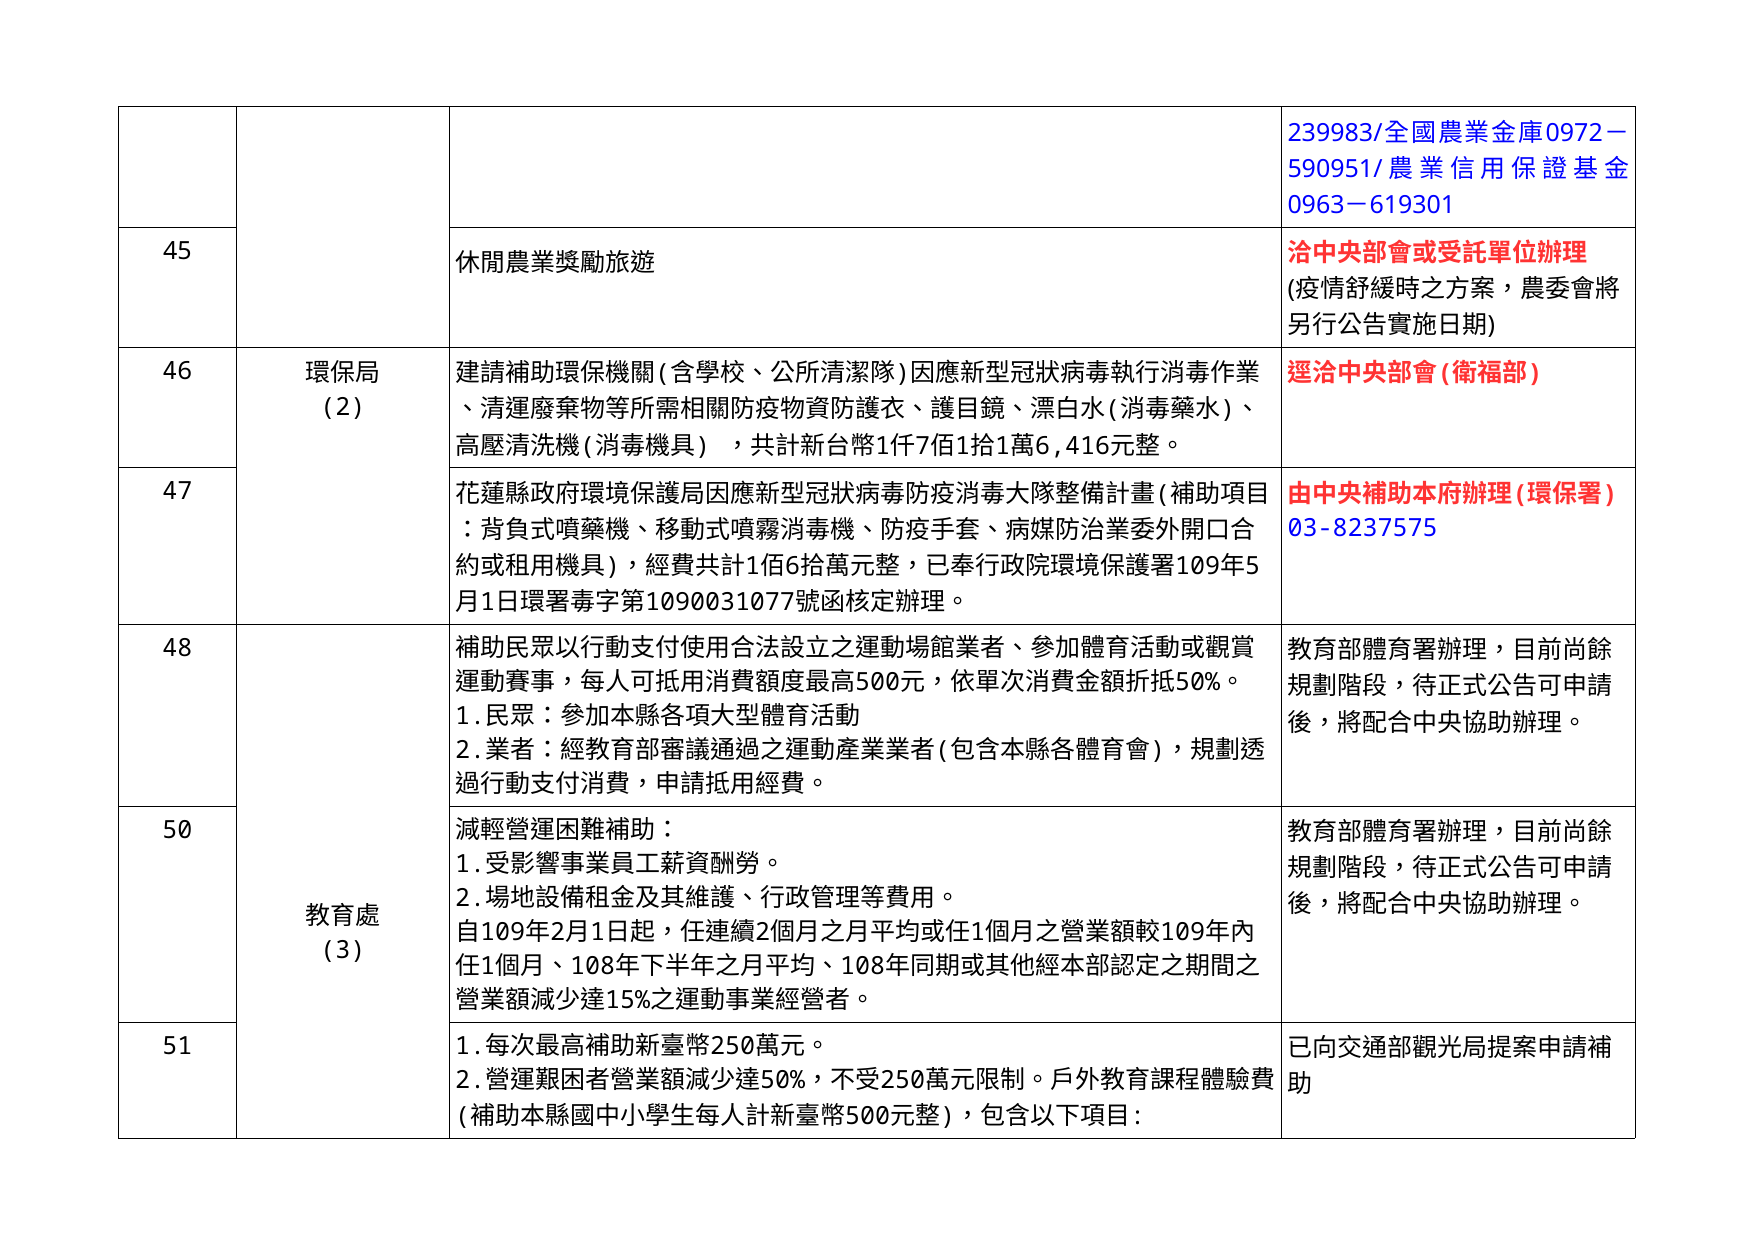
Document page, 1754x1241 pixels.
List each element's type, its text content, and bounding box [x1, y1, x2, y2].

table_cell 建請補助環保機關(含學校、公所清潔隊)因應新型冠狀病毒執行消毒作業、清運廢棄物等所需相關防疫物資防護衣、護目鏡、漂白水(消毒藥水)、高壓清洗機(消毒機具) ，共計新台幣1仟7佰1拾1萬6,416元整。 [450, 348, 1281, 467]
table_cell [119, 107, 236, 227]
table_cell 由中央補助本府辦理(環保署) 03-8237575 [1282, 468, 1635, 624]
table_cell 教育處 (3) [237, 625, 449, 1137]
table_cell [450, 107, 1281, 227]
table_cell 46 [119, 348, 236, 467]
table_cell 環保局 (2) [237, 348, 449, 624]
table_cell 花蓮縣政府環境保護局因應新型冠狀病毒防疫消毒大隊整備計畫(補助項目：背負式噴藥機、移動式噴霧消毒機、防疫手套、病媒防治業委外開口合約或租用機具)，經費共計1佰6拾萬元整，已奉行政院環境保護署109年5月1日環署毒字第1090031077號函核定辦理。 [450, 468, 1281, 624]
table_cell 已向交通部觀光局提案申請補助 [1282, 1023, 1635, 1137]
table_cell 教育部體育署辦理，目前尚餘規劃階段，待正式公告可申請後，將配合中央協助辦理。 [1282, 807, 1635, 1022]
table_cell 1.每次最高補助新臺幣250萬元。 2.營運艱困者營業額減少達50%，不受250萬元限制。戶外教育課程體驗費(補助本縣國中小學生每人計新臺幣500元整)，包含以下項目: [450, 1023, 1281, 1137]
table_cell 教育部體育署辦理，目前尚餘規劃階段，待正式公告可申請後，將配合中央協助辦理。 [1282, 625, 1635, 806]
table_cell 48 [119, 625, 236, 806]
table_cell 補助民眾以行動支付使用合法設立之運動場館業者、參加體育活動或觀賞運動賽事，每人可抵用消費額度最高500元，依單次消費金額折抵50%。 1.民眾：參加本縣各項大型體育活動 2.業者：經教育部審議通過之運動產業業者(包含本縣各體育會)，規劃透過行動支付消費，申請抵用經費。 [450, 625, 1281, 806]
table_cell [237, 107, 449, 347]
table_cell 逕洽中央部會(衛福部) [1282, 348, 1635, 467]
table_cell 減輕營運困難補助： 1.受影響事業員工薪資酬勞。 2.場地設備租金及其維護、行政管理等費用。 自109年2月1日起，任連續2個月之月平均或任1個月之營業額較109年內任1個月、108年下半年之月平均、108年同期或其他經本部認定之期間之營業額減少達15%之運動事業經營者。 [450, 807, 1281, 1022]
table_cell 洽中央部會或受託單位辦理 (疫情舒緩時之方案，農委會將另行公告實施日期) [1282, 228, 1635, 347]
table_cell 47 [119, 468, 236, 624]
table_cell 休閒農業獎勵旅遊 [450, 228, 1281, 347]
table_cell 51 [119, 1023, 236, 1137]
table_cell 50 [119, 807, 236, 1022]
table_cell 239983/全國農業金庫0972－590951/農業信用保證基金0963－619301 [1282, 107, 1635, 227]
table_cell 45 [119, 228, 236, 347]
